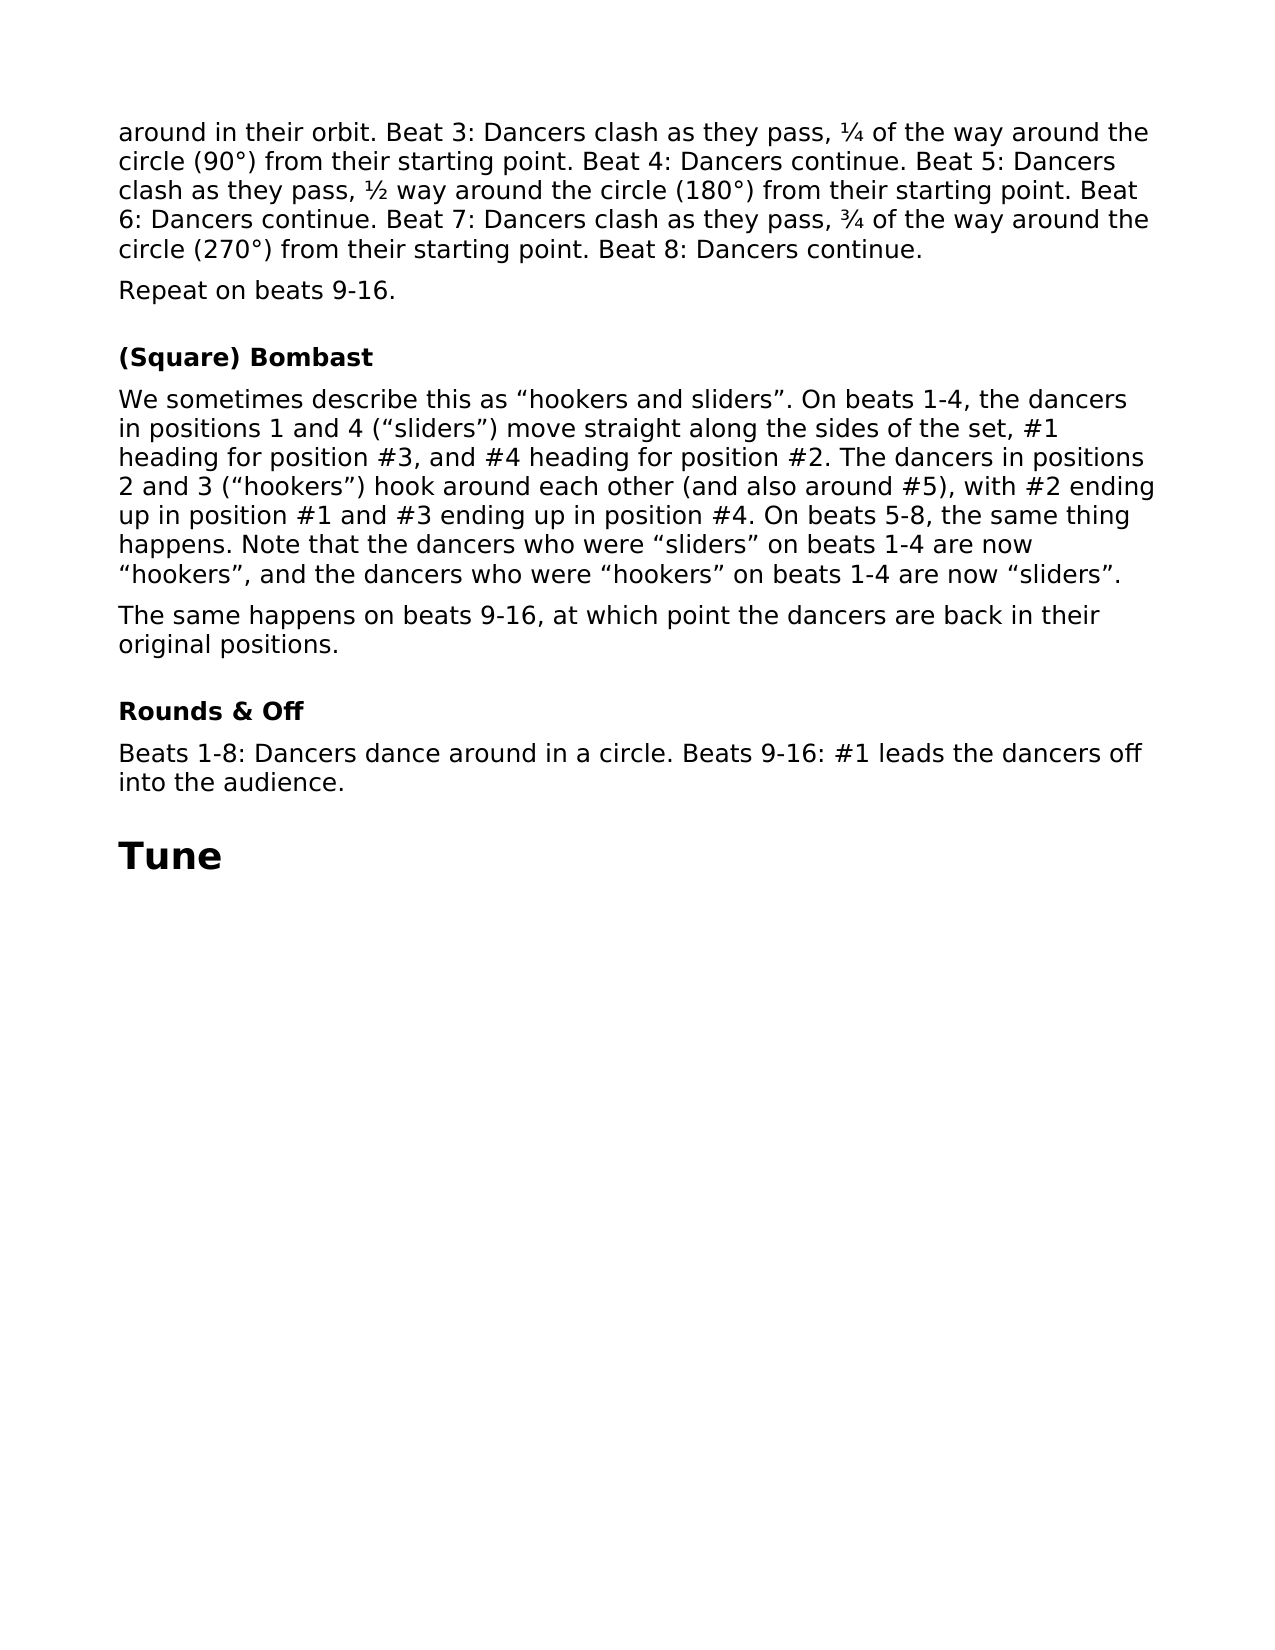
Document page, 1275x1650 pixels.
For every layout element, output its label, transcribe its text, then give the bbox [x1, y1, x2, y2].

subtitle (Square) Bombast [118, 343, 1157, 372]
subtitle Tune [118, 835, 1157, 878]
text We sometimes describe this as “hookers and sliders”. On beats 1-4, the dancers in positions 1 and 4 (“sliders”) move straight along the sides of the set, #1 heading for position #3, and #4 heading for position #2. The dancers in positions 2 and 3 (“hookers”) hook around each other (and also around #5), with #2 ending up in position #1 and #3 ending up in position #4. On beats 5-8, the same thing happens. Note that the dancers who were “sliders” on beats 1-4 are now “hookers”, and the dancers who were “hookers” on beats 1-4 are now “sliders”. [118, 385, 1157, 589]
subtitle Rounds & Off [118, 697, 1157, 726]
text around in their orbit. Beat 3: Dancers clash as they pass, ¼ of the way around the circle (90°) from their starting point. Beat 4: Dancers continue. Beat 5: Dancers clash as they pass, ½ way around the circle (180°) from their starting point. Beat 6: Dancers continue. Beat 7: Dancers clash as they pass, ¾ of the way around the circle (270°) from their starting point. Beat 8: Dancers continue. [118, 118, 1157, 264]
text The same happens on beats 9-16, at which point the dancers are back in their original positions. [118, 601, 1157, 660]
text Repeat on beats 9-16. [118, 276, 1157, 306]
text Beats 1-8: Dancers dance around in a circle. Beats 9-16: #1 leads the dancers off into the audience. [118, 739, 1157, 797]
